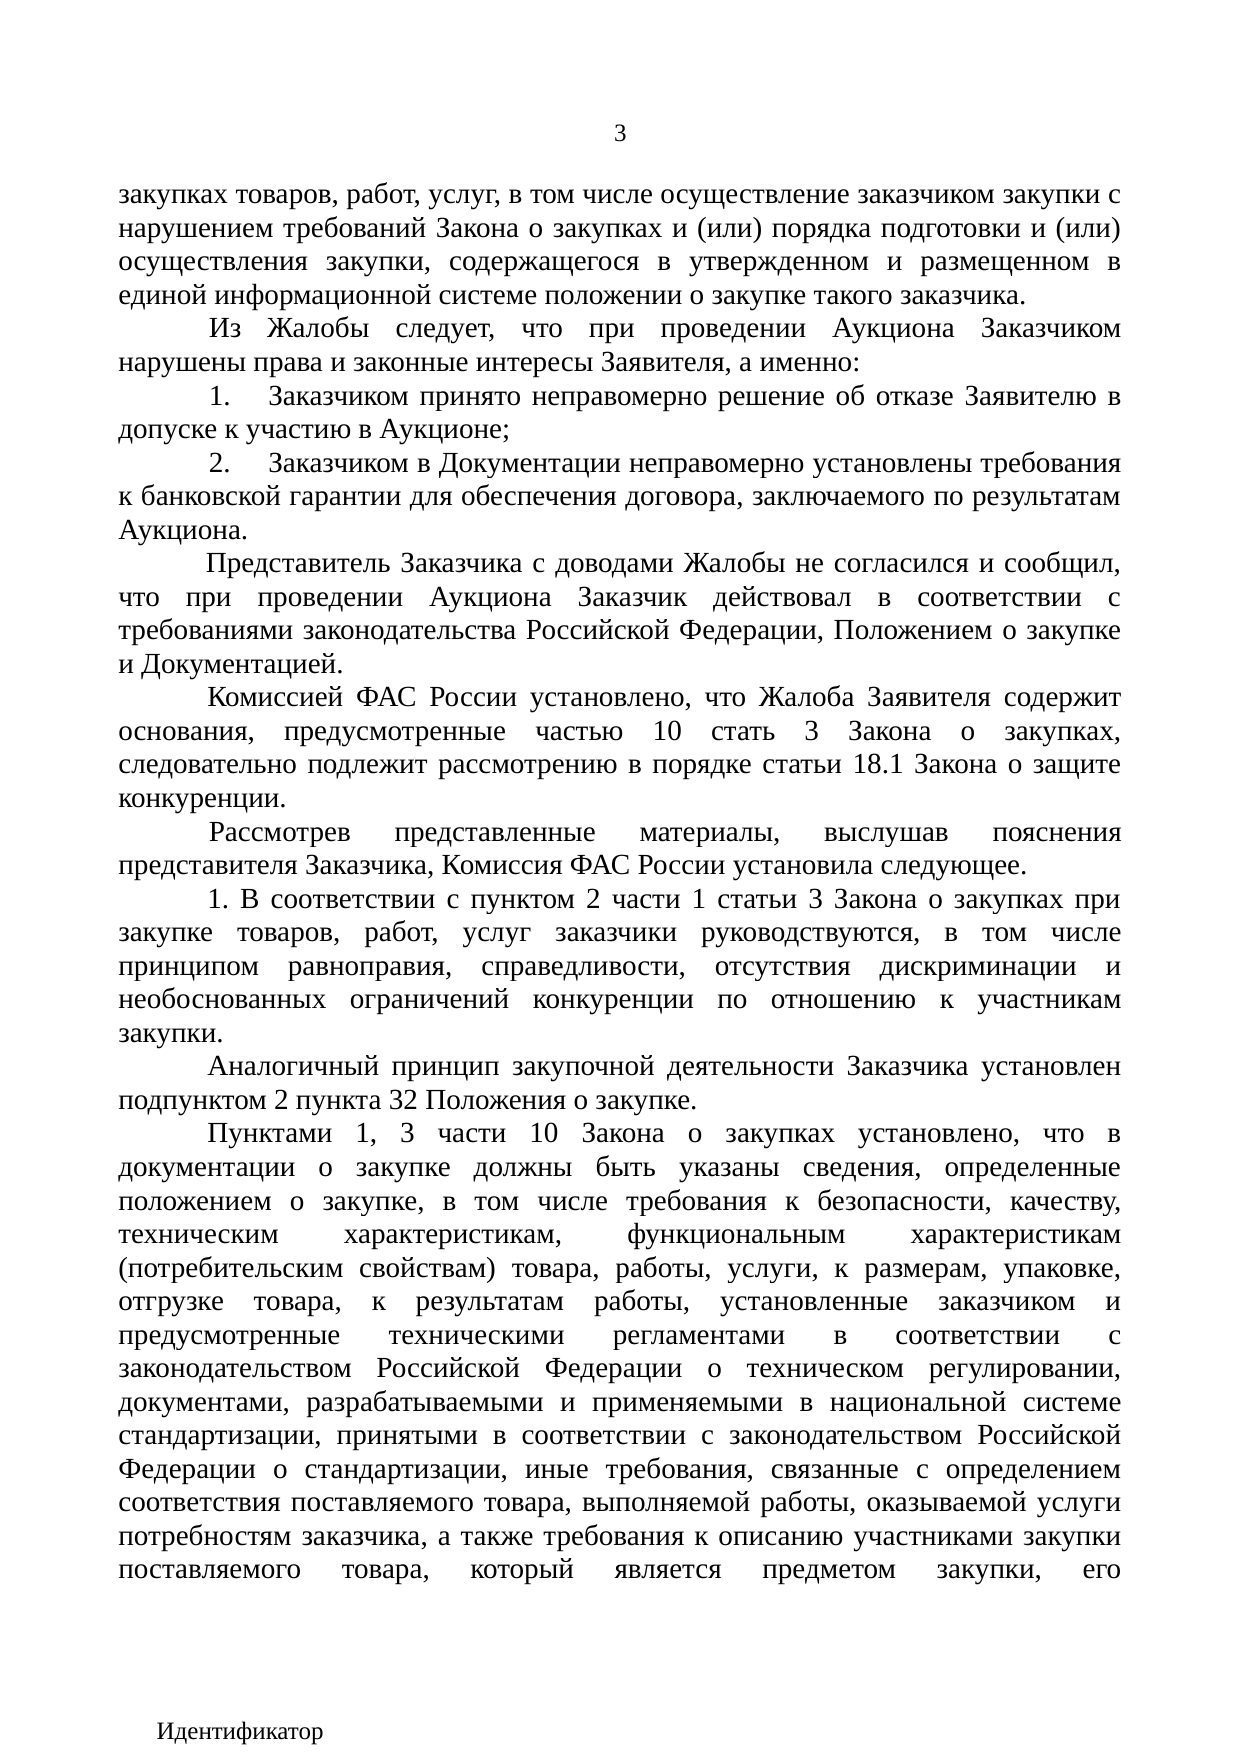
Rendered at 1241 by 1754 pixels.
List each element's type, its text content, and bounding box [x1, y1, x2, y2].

list Заказчиком принято неправомерно решение об отказе Заявителю в допуске к участию в Аукционе; [118, 378, 1122, 445]
text Представитель Заказчика с доводами Жалобы не согласился и сообщил, что при проведении Аукциона Заказчик действовал в соответствии с требованиями законодательства Российской Федерации, Положением о закупке и Документацией. [118, 545, 1122, 679]
text Аналогичный принцип закупочной деятельности Заказчика установлен подпунктом 2 пункта 32 Положения о закупке. [118, 1048, 1122, 1116]
text Из Жалобы следует, что при проведении Аукциона Заказчиком нарушены права и законные интересы Заявителя, а именно: [118, 311, 1122, 378]
list Заказчиком в Документации неправомерно установлены требования к банковской гарантии для обеспечения договора, заключаемого по результатам Аукциона. [118, 445, 1122, 545]
text Рассмотрев представленные материалы, выслушав пояснения представителя Заказчика, Комиссия ФАС России установила следующее. [118, 814, 1122, 881]
text закупках товаров, работ, услуг, в том числе осуществление заказчиком закупки с нарушением требований Закона о закупках и (или) порядка подготовки и (или) осуществления закупки, содержащегося в утвержденном и размещенном в единой информационной системе положении о закупке такого заказчика. [118, 176, 1122, 311]
text 1. В соответствии с пунктом 2 части 1 статьи 3 Закона о закупках при закупке товаров, работ, услуг заказчики руководствуются, в том числе принципом равноправия, справедливости, отсутствия дискриминации и необоснованных ограничений конкуренции по отношению к участникам закупки. [118, 881, 1122, 1048]
text Пунктами 1, 3 части 10 Закона о закупках установлено, что в документации о закупке должны быть указаны сведения, определенные положением о закупке, в том числе требования к безопасности, качеству, техническим характеристикам, функциональным характеристикам (потребительским свойствам) товара, работы, услуги, к размерам, упаковке, отгрузке товара, к результатам работы, установленные заказчиком и предусмотренные техническими регламентами в соответствии с законодательством Российской Федерации о техническом регулировании, документами, разрабатываемыми и применяемыми в национальной системе стандартизации, принятыми в соответствии с законодательством Российской Федерации о стандартизации, иные требования, связанные с определением соответствия поставляемого товара, выполняемой работы, оказываемой услуги потребностям заказчика, а также требования к описанию участниками закупки поставляемого товара, который является предметом закупки, его [118, 1116, 1122, 1585]
text Комиссией ФАС России установлено, что Жалоба Заявителя содержит основания, предусмотренные частью 10 стать 3 Закона о закупках, следовательно подлежит рассмотрению в порядке статьи 18.1 Закона о защите конкуренции. [118, 679, 1122, 814]
